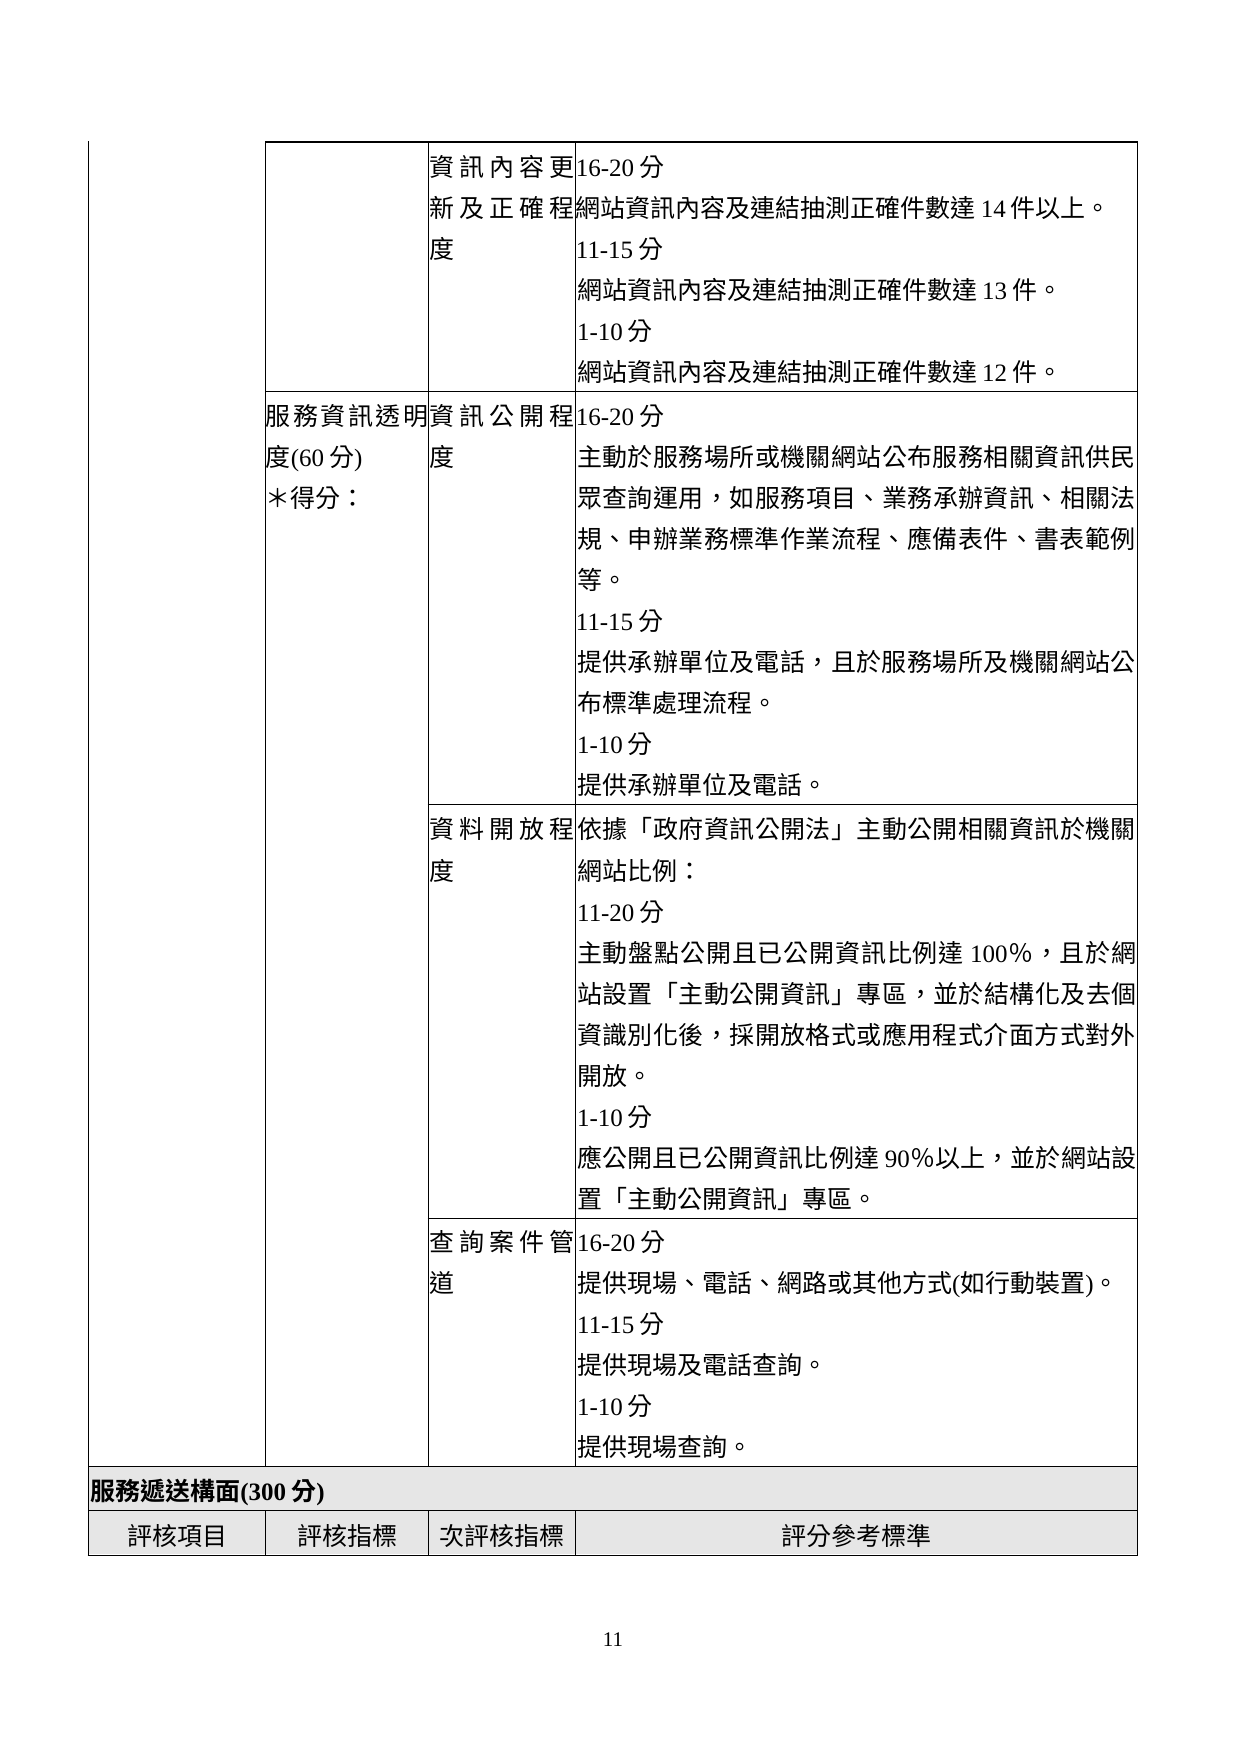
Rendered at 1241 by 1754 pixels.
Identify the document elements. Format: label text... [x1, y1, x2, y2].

table_cell 資訊內容更新及正確程度 [429, 143, 575, 391]
table_cell 資料開放程度 [429, 805, 575, 1218]
table_cell 資訊公開程度 [429, 392, 575, 804]
table_cell [266, 143, 428, 391]
table_cell [266, 1218, 428, 1466]
table_cell 評核指標 [266, 1511, 428, 1554]
table_cell 16-20分 網站資訊內容及連結抽測正確件數達14件以上。 11-15分 網站資訊內容及連結抽測正確件數達13件。 1-10分 網站資訊內容及連結抽測正確件數達12件。 [576, 143, 1137, 391]
table_cell 16-20分 提供現場、電話、網路或其他方式(如行動裝置)。 11-15分 提供現場及電話查詢。 1-10分 提供現場查詢。 [576, 1219, 1137, 1466]
table_cell 評分參考標準 [576, 1511, 1137, 1554]
table_cell 服務遞送構面(300分) [89, 1467, 1137, 1510]
table_cell 評核項目 [89, 1511, 265, 1554]
table_cell 次評核指標 [429, 1511, 575, 1554]
table_cell [266, 804, 428, 1218]
table_cell 依據「政府資訊公開法」主動公開相關資訊於機關網站比例： 11-20分 主動盤點公開且已公開資訊比例達100％，且於網站設置「主動公開資訊」專區，並於結構化及去個資識別化後，採開放格式或應用程式介面方式對外開放。 1-10分 應公開且已公開資訊比例達90％以上，並於網站設置「主動公開資訊」專區。 [576, 805, 1137, 1218]
table_cell 16-20分 主動於服務場所或機關網站公布服務相關資訊供民眾查詢運用，如服務項目、業務承辦資訊、相關法規、申辦業務標準作業流程、應備表件、書表範例等。 11-15分 提供承辦單位及電話，且於服務場所及機關網站公布標準處理流程。 1-10分 提供承辦單位及電話。 [576, 392, 1137, 804]
table_cell 查詢案件管道 [429, 1219, 575, 1466]
table_cell 服務資訊透明度(60分) ＊得分： [266, 392, 428, 804]
table_cell [89, 141, 265, 1218]
table_cell [89, 1218, 265, 1466]
